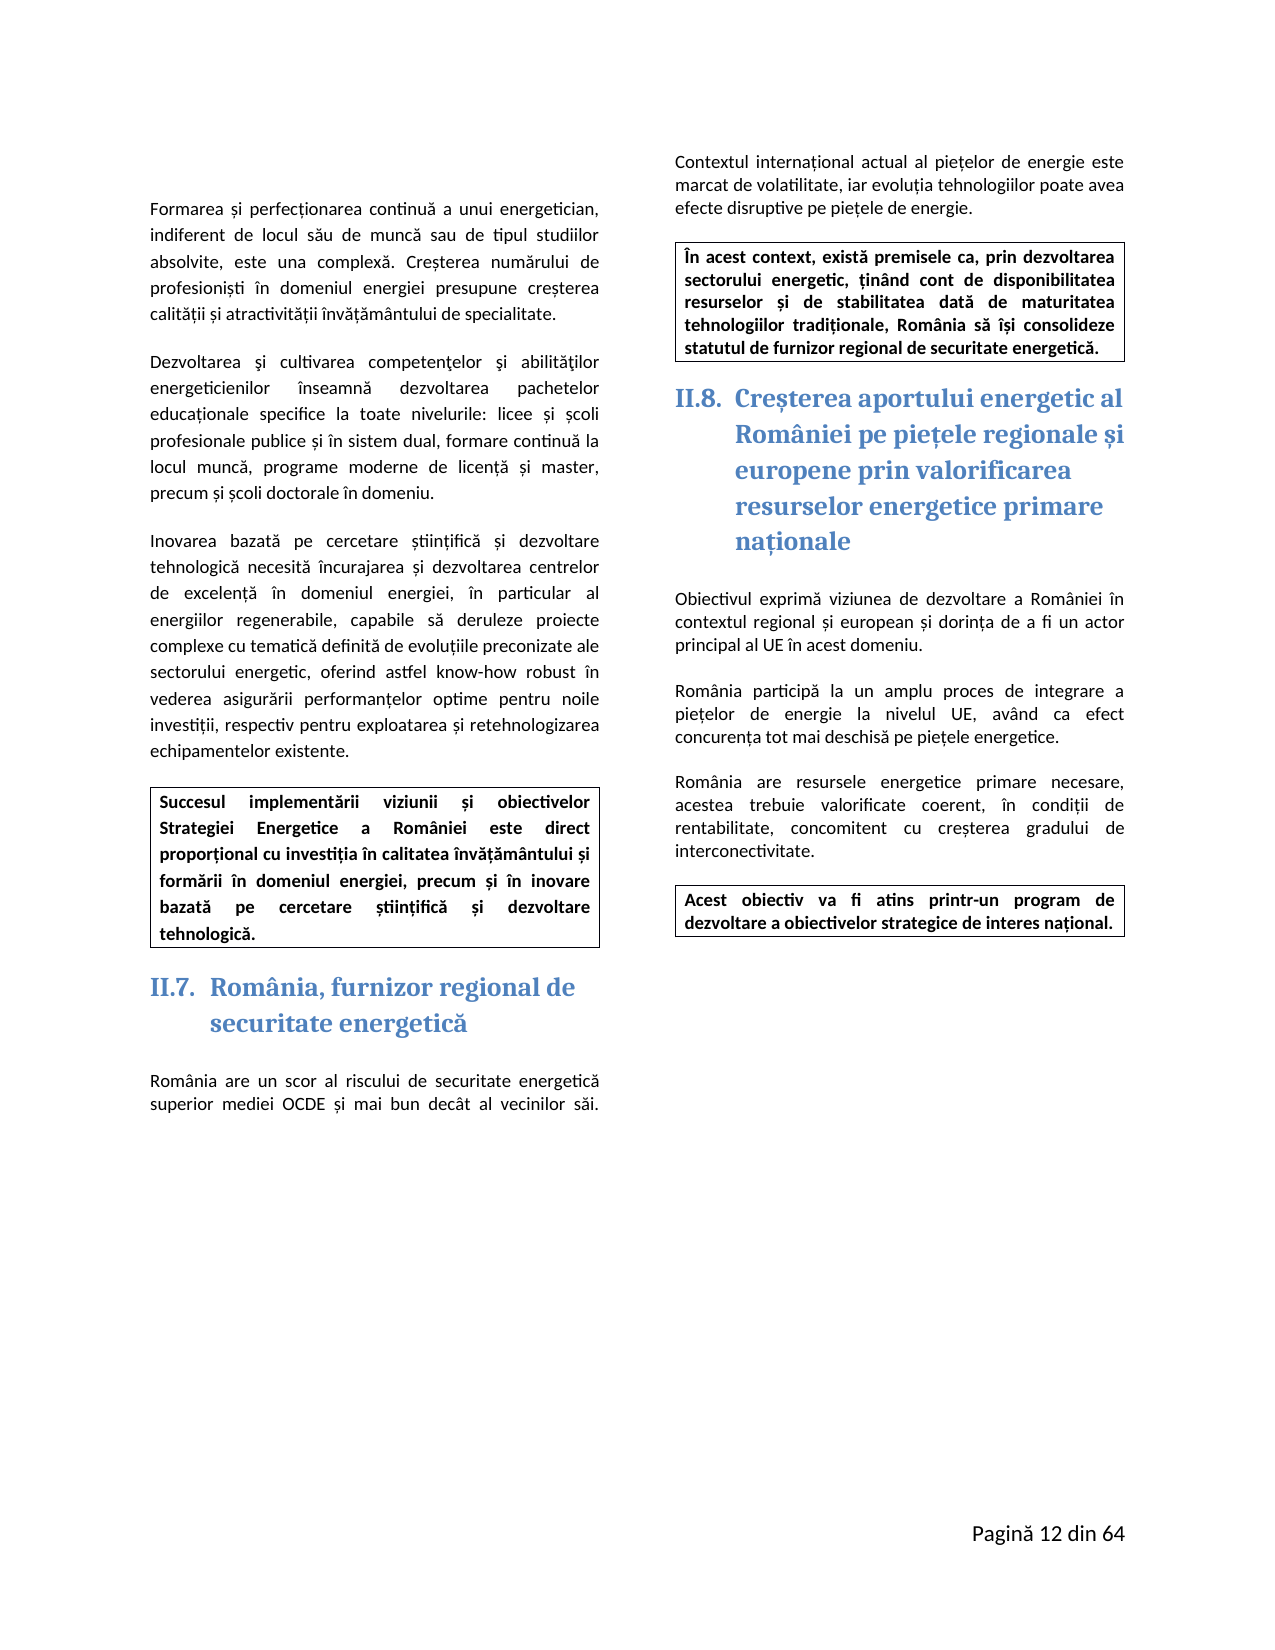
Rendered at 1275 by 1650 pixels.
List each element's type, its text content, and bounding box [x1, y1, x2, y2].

text Obiectivul exprimă viziunea de dezvoltare a României în contextul regional și european și dorința de a fi un actor principal al UE în acest domeniu. [675, 587, 1125, 656]
text Contextul internațional actual al piețelor de energie este marcat de volatilitate, iar evoluția tehnologiilor poate avea efecte disruptive pe piețele de energie. [675, 150, 1125, 219]
subtitle II.7. România, furnizor regional de securitate energetică [150, 972, 600, 1039]
text Succesul implementării viziunii și obiectivelor Strategiei Energetice a României este direct proporțional cu investiția în calitatea învățământului și formării în domeniul energiei, precum și în inovare bazată pe cercetare științifică și dezvoltare tehnologică. [151, 788, 599, 947]
text Inovarea bazată pe cercetare științifică și dezvoltare tehnologică necesită încurajarea și dezvoltarea centrelor de excelență în domeniul energiei, în particular al energiilor regenerabile, capabile să deruleze proiecte complexe cu tematică definită de evoluțiile preconizate ale sectorului energetic, oferind astfel know-how robust în vederea asigurării performanțelor optime pentru noile investiții, respectiv pentru exploatarea și retehnologizarea echipamentelor existente. [150, 529, 600, 762]
text Formarea și perfecționarea continuă a unui energetician, indiferent de locul său de muncă sau de tipul studiilor absolvite, este una complexă. Creșterea numărului de profesioniști în domeniul energiei presupune creșterea calității și atractivității învățământului de specialitate. [150, 197, 600, 326]
text România are resursele energetice primare necesare, acestea trebuie valorificate coerent, în condiții de rentabilitate, concomitent cu creșterea gradului de interconectivitate. [675, 771, 1125, 862]
text În acest context, există premisele ca, prin dezvoltarea sectorului energetic, ținând cont de disponibilitatea resurselor și de stabilitatea dată de maturitatea tehnologiilor tradiționale, România să își consolideze statutul de furnizor regional de securitate energetică. [676, 243, 1124, 361]
text Dezvoltarea şi cultivarea competenţelor şi abilităţilor energeticienilor înseamnă dezvoltarea pachetelor educaționale specifice la toate nivelurile: licee și școli profesionale publice și în sistem dual, formare continuă la locul muncă, programe moderne de licență și master, precum și școli doctorale în domeniu. [150, 350, 600, 504]
text Acest obiectiv va fi atins printr-un program de dezvoltare a obiectivelor strategice de interes național. [676, 886, 1124, 936]
text România are un scor al riscului de securitate energetică superior mediei OCDE și mai bun decât al vecinilor săi. [150, 1069, 600, 1115]
subtitle II.8. Creșterea aportului energetic al României pe piețele regionale și europene prin valorificarea resurselor energetice primare naționale [675, 383, 1125, 557]
text România participă la un amplu proces de integrare a piețelor de energie la nivelul UE, având ca efect concurența tot mai deschisă pe piețele energetice. [675, 679, 1125, 748]
